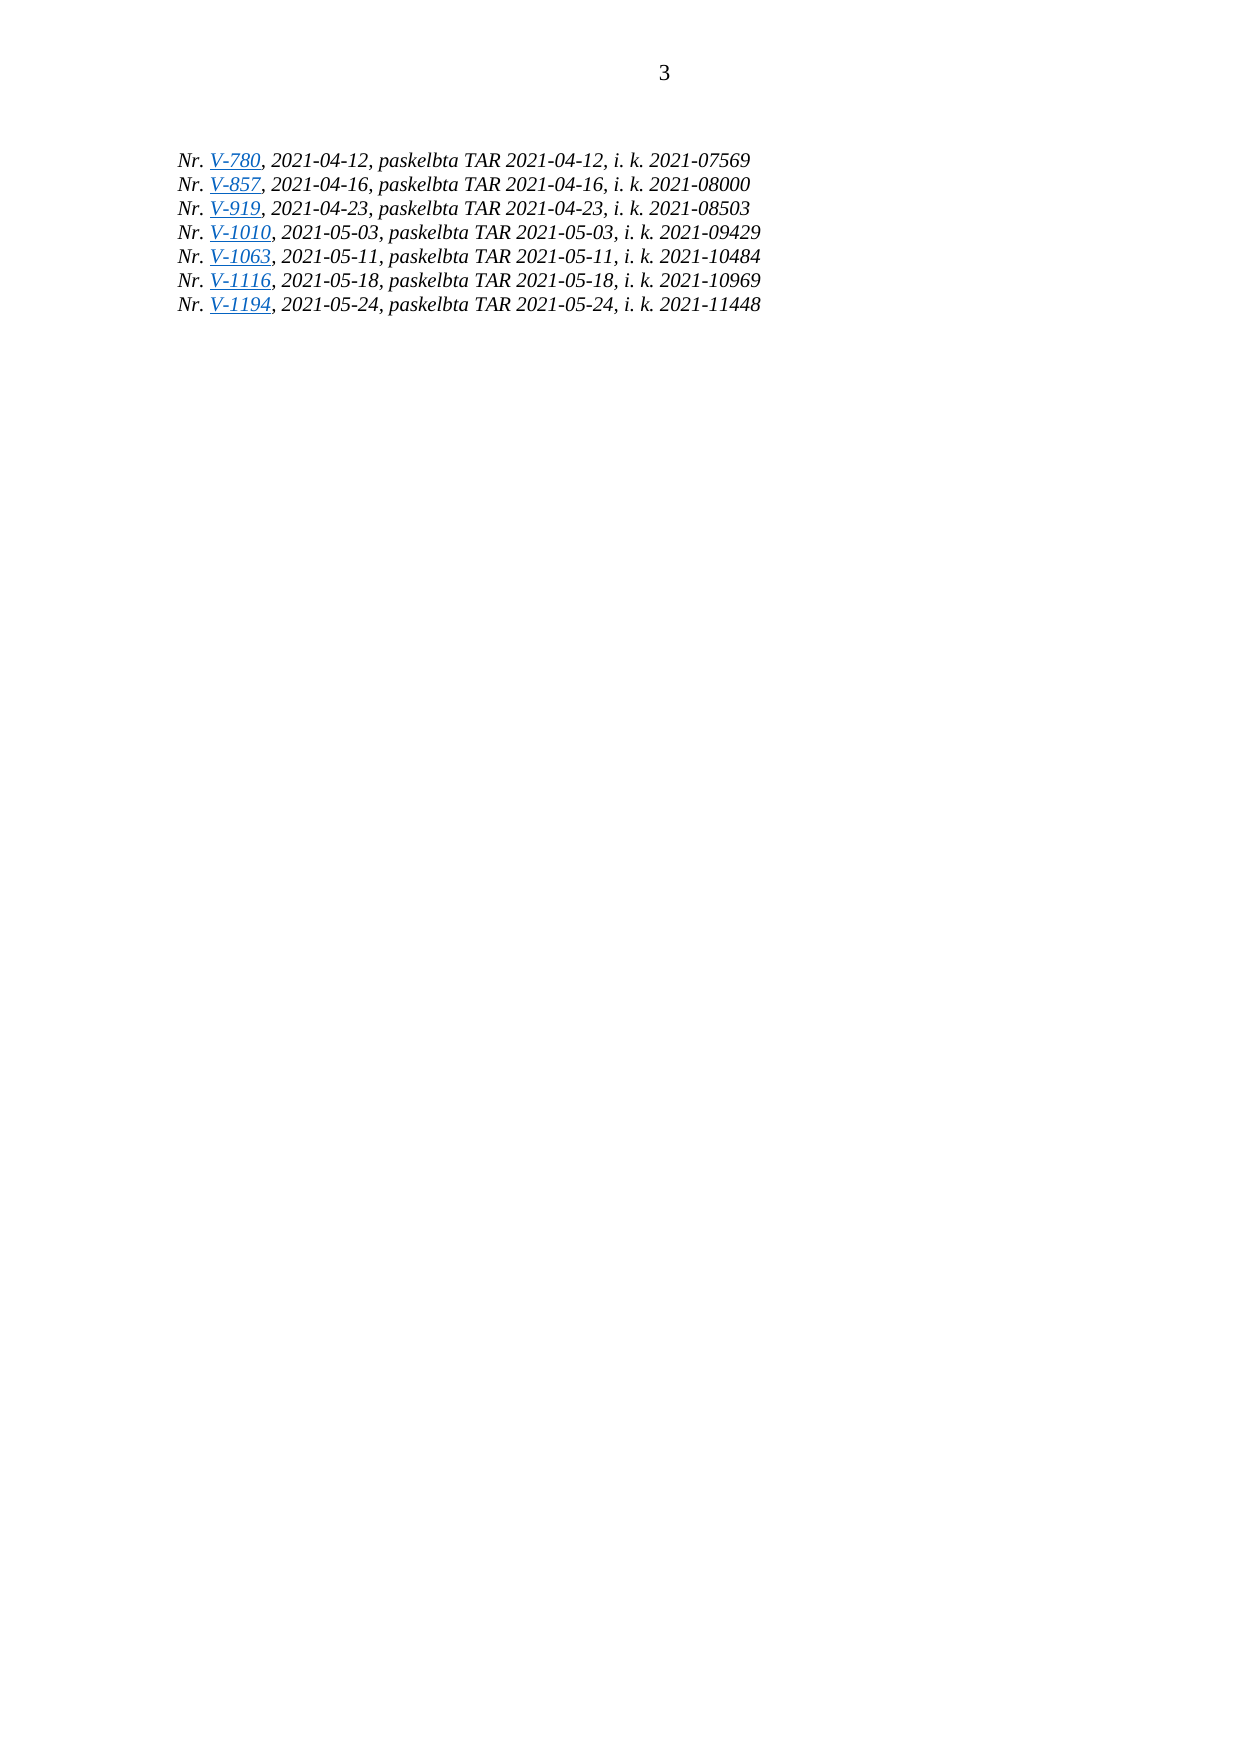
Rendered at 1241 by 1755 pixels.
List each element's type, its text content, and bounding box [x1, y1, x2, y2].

text Nr. V-1116, 2021-05-18, paskelbta TAR 2021-05-18, i. k. 2021-10969 [177, 268, 1152, 292]
text Nr. V-857, 2021-04-16, paskelbta TAR 2021-04-16, i. k. 2021-08000 [177, 172, 1152, 196]
text Nr. V-919, 2021-04-23, paskelbta TAR 2021-04-23, i. k. 2021-08503 [177, 196, 1152, 220]
text Nr. V-1063, 2021-05-11, paskelbta TAR 2021-05-11, i. k. 2021-10484 [177, 244, 1152, 268]
text Nr. V-1194, 2021-05-24, paskelbta TAR 2021-05-24, i. k. 2021-11448 [177, 292, 1152, 316]
text Nr. V-780, 2021-04-12, paskelbta TAR 2021-04-12, i. k. 2021-07569 [177, 148, 1152, 172]
text Nr. V-1010, 2021-05-03, paskelbta TAR 2021-05-03, i. k. 2021-09429 [177, 220, 1152, 244]
